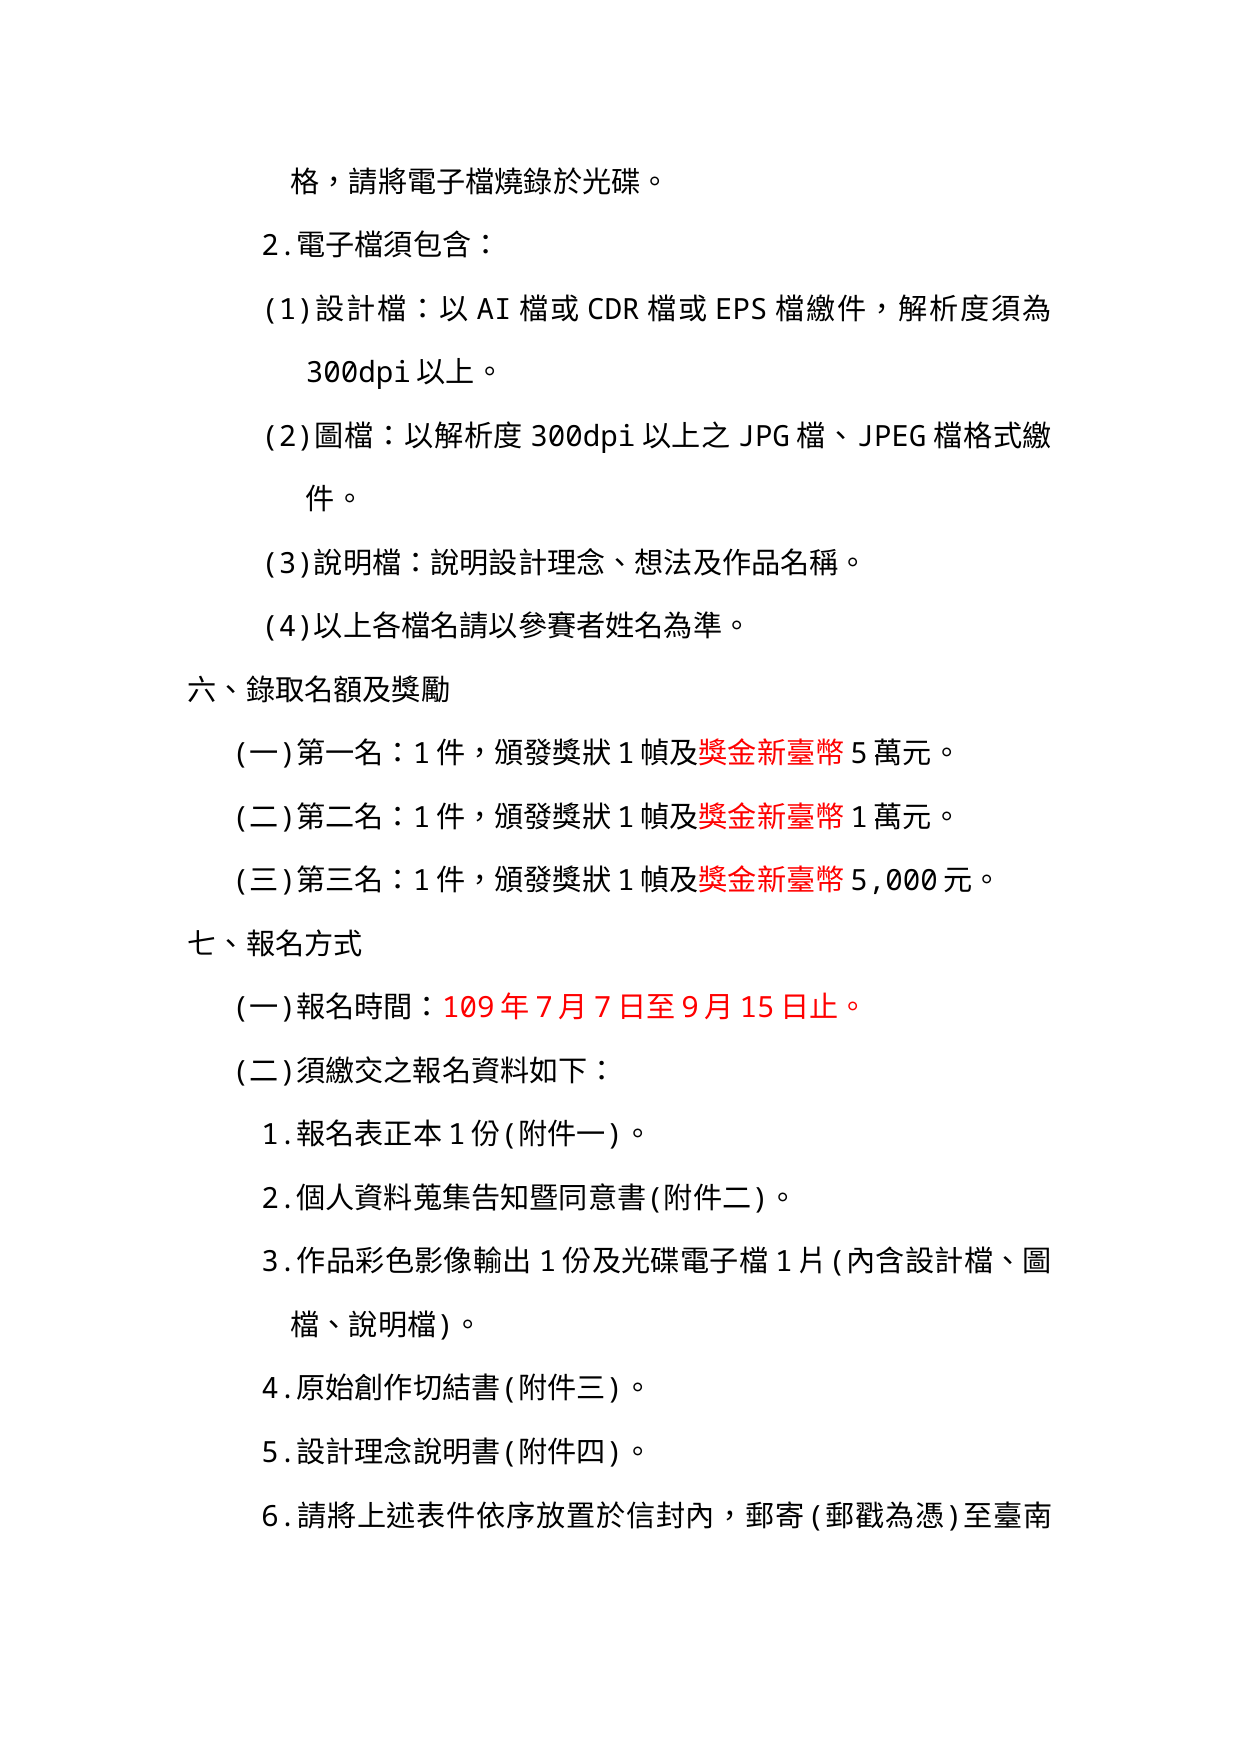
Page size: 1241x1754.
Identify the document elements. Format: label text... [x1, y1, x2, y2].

text (2)圖檔：以解析度300dpi以上之JPG檔、JPEG檔格式繳件。 [261, 412, 1053, 518]
text (三)第三名：1件，頒發獎狀1幀及獎金新臺幣5,000元。 [232, 857, 1053, 899]
text (一)報名時間：109年7月7日至9月15日止。 [232, 984, 1053, 1026]
text 5.設計理念說明書(附件四)。 [261, 1429, 1053, 1471]
text 2.電子檔須包含： [261, 222, 1053, 264]
text 格，請將電子檔燒錄於光碟。 [261, 158, 1053, 201]
text 2.個人資料蒐集告知暨同意書(附件二)。 [261, 1174, 1053, 1217]
text (4)以上各檔名請以參賽者姓名為準。 [261, 603, 1053, 645]
text (1)設計檔：以AI檔或CDR檔或EPS檔繳件，解析度須為300dpi以上。 [261, 285, 1053, 391]
text 1.報名表正本1份(附件一)。 [261, 1111, 1053, 1153]
text (二)須繳交之報名資料如下： [232, 1047, 1053, 1090]
text 6.請將上述表件依序放置於信封內，郵寄(郵戳為憑)至臺南 [261, 1492, 1053, 1534]
text 3.作品彩色影像輸出1份及光碟電子檔1片(內含設計檔、圖檔、說明檔)。 [261, 1238, 1053, 1344]
text 六、錄取名額及獎勵 [187, 666, 1053, 709]
text (二)第二名：1件，頒發獎狀1幀及獎金新臺幣1萬元。 [232, 793, 1053, 836]
text (3)說明檔：說明設計理念、想法及作品名稱。 [261, 539, 1053, 582]
text (一)第一名：1件，頒發獎狀1幀及獎金新臺幣5萬元。 [232, 730, 1053, 772]
text 4.原始創作切結書(附件三)。 [261, 1365, 1053, 1407]
text 七、報名方式 [187, 920, 1053, 963]
